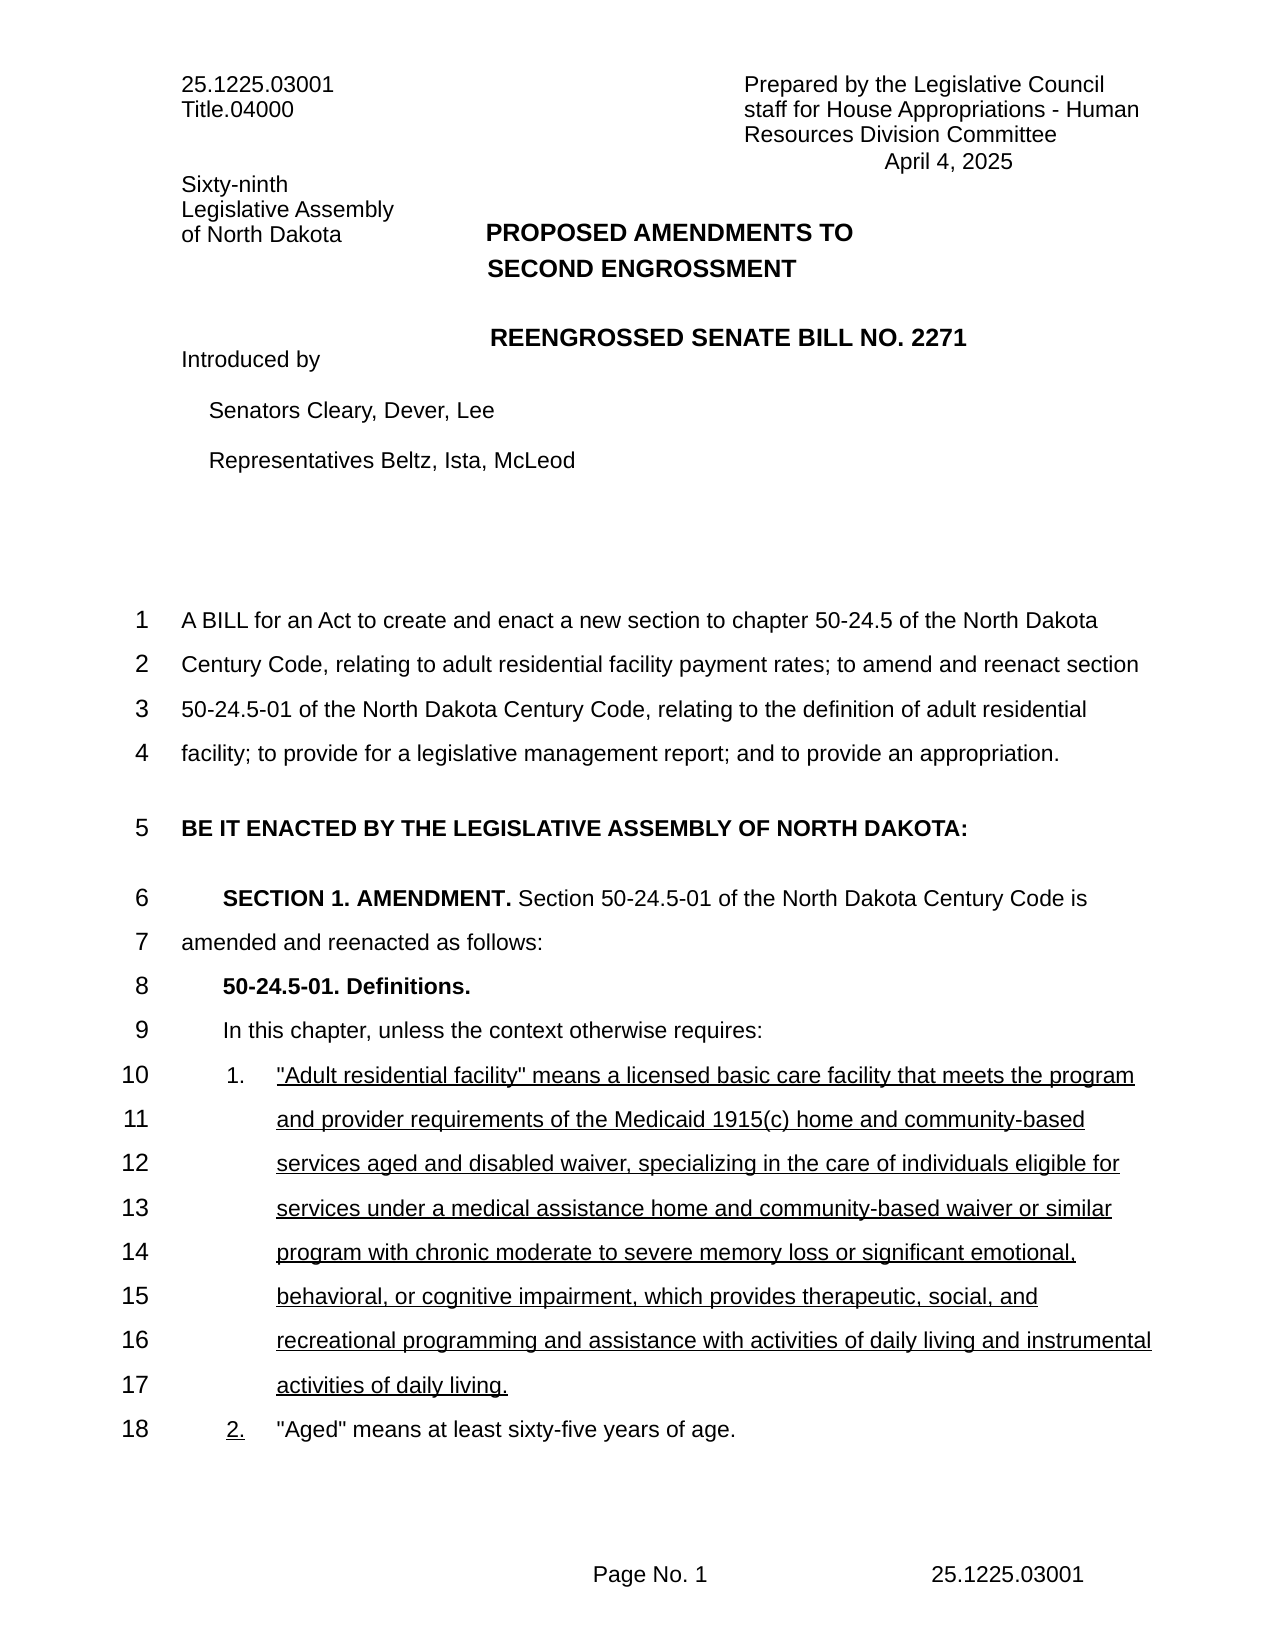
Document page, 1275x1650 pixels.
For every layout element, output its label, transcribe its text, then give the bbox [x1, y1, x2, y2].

table_header 25.1225.03001 Title.04000 [181, 73, 744, 148]
text 2. "Aged" means at least sixty‑five years of age. [181, 1402, 1154, 1446]
text In this chapter, unless the context otherwise requires: [181, 1003, 1154, 1048]
title A BILL for an Act to create and enact a new section to chapter 50‑24.5 of the North Dakota Century Code, relating to adult residential facility payment rates; to amend and reenact section 50‑24.5‑01 of the North Dakota Century Code, relating to the definition of adult residential facility; to provide for a legislative management report; and to provide an appropriation. [181, 593, 1154, 770]
text Senators Cleary, Dever, Lee [208, 400, 1154, 423]
text 1. "Adult residential facility" means a licensed basic care facility that meets the program and provider requirements of the Medicaid 1915(c) home and community-based services aged and disabled waiver, specializing in the care of individuals eligible for services under a medical assistance home and community-based waiver or similar program with chronic moderate to severe memory loss or significant emotional, behavioral, or cognitive impairment, which provides therapeutic, social, and recreational programming and assistance with activities of daily living and instrumental activities of daily living. [181, 1048, 1154, 1402]
table_cell Sixty-ninth [181, 148, 744, 198]
text SECTION 1. AMENDMENT. Section 50‑24.5‑01 of the North Dakota Century Code is amended and reenacted as follows: [181, 871, 1154, 959]
text BE IT ENACTED BY THE LEGISLATIVE ASSEMBLY OF NORTH DAKOTA: [181, 801, 1154, 846]
text Representatives Beltz, Ista, McLeod [208, 450, 1154, 473]
subtitle 50‑24.5‑01. Definitions. [181, 959, 1154, 1003]
title PROPOSED AMENDMENTS TO [486, 217, 872, 246]
text Introduced by [181, 348, 1154, 373]
title SECOND ENGROSSMENT [487, 256, 797, 283]
title REENGROSSED Senate BILL NO. 2271 [490, 322, 967, 351]
text of North Dakota [181, 223, 1154, 248]
table_cell April 4, 2025 [744, 148, 1153, 198]
table_header Prepared by the Legislative Council staff for House Appropriations - Human Resources Division Committee [744, 73, 1153, 148]
text Legislative Assembly [181, 198, 1154, 223]
